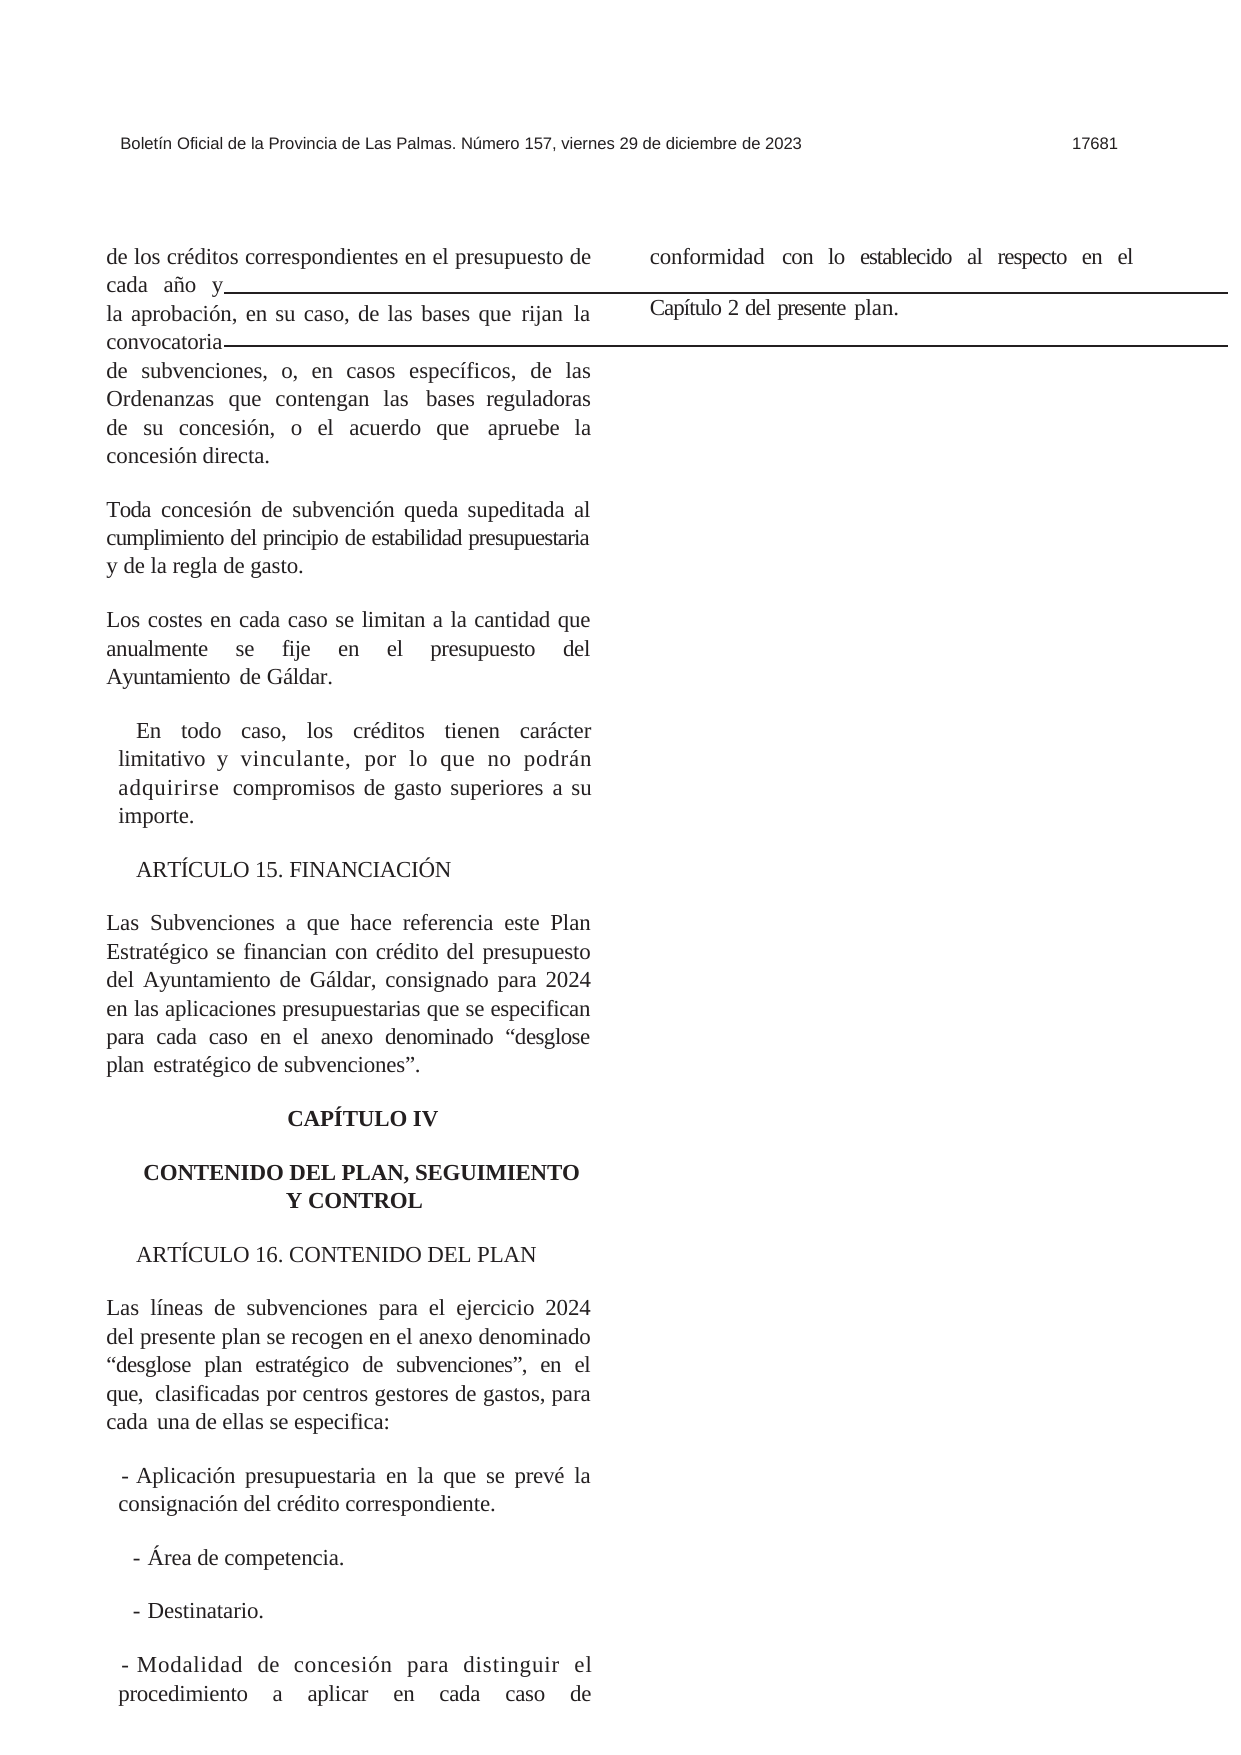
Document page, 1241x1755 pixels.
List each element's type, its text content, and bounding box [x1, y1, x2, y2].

list Capítulo 2 del presente plan. [638, 294, 1134, 321]
subtitle CAPÍTULO IV CONTENIDO DEL PLAN, SEGUIMIENTO [143, 1083, 583, 1191]
text Las Subvenciones a que hace referencia este Plan Estratégico se financian con crédito del presupuesto del Ayuntamiento de Gáldar, consignado para 2024 en las aplicaciones presupuestarias que se especifican para cada caso en el anexo denominado “desglose plan estratégico de subvenciones”. [106, 909, 591, 1078]
list conformidad con lo establecido al respecto en el [638, 243, 1134, 292]
text Toda concesión de subvención queda supeditada al cumplimiento del principio de estabilidad presupuestaria y de la regla de gasto. [106, 496, 591, 579]
text Los costes en cada caso se limitan a la cantidad que anualmente se fije en el presupuesto del Ayuntamiento de Gáldar. [106, 606, 591, 689]
list Aplicación presupuestaria en la que se prevé la consignación del crédito correspondiente. [106, 1462, 591, 1517]
text En todo caso, los créditos tienen carácter limitativo y vinculante, por lo que no podrán adquirirse compromisos de gasto superiores a su importe. [118, 717, 592, 828]
list Área de competencia. [136, 1544, 592, 1570]
text ARTÍCULO 15. FINANCIACIÓN [136, 856, 592, 882]
list Modalidad de concesión para distinguir el procedimiento a aplicar en cada caso de [106, 1651, 592, 1706]
list Destinatario. [136, 1597, 592, 1624]
text Y CONTROL [136, 1191, 592, 1213]
text Las líneas de subvenciones para el ejercicio 2024 del presente plan se recogen en el anexo denominado “desglose plan estratégico de subvenciones”, en el que, clasificadas por centros gestores de gastos, para cada una de ellas se especifica: [106, 1294, 591, 1434]
text ARTÍCULO 16. CONTENIDO DEL PLAN [136, 1241, 592, 1267]
text de los créditos correspondientes en el presupuesto de cada año y la aprobación, en su caso, de las bases que rijan la convocatoria de subvenciones, o, en casos específicos, de las Ordenanzas que contengan las bases reguladoras de su concesión, o el acuerdo que apruebe la concesión directa. [106, 243, 591, 468]
